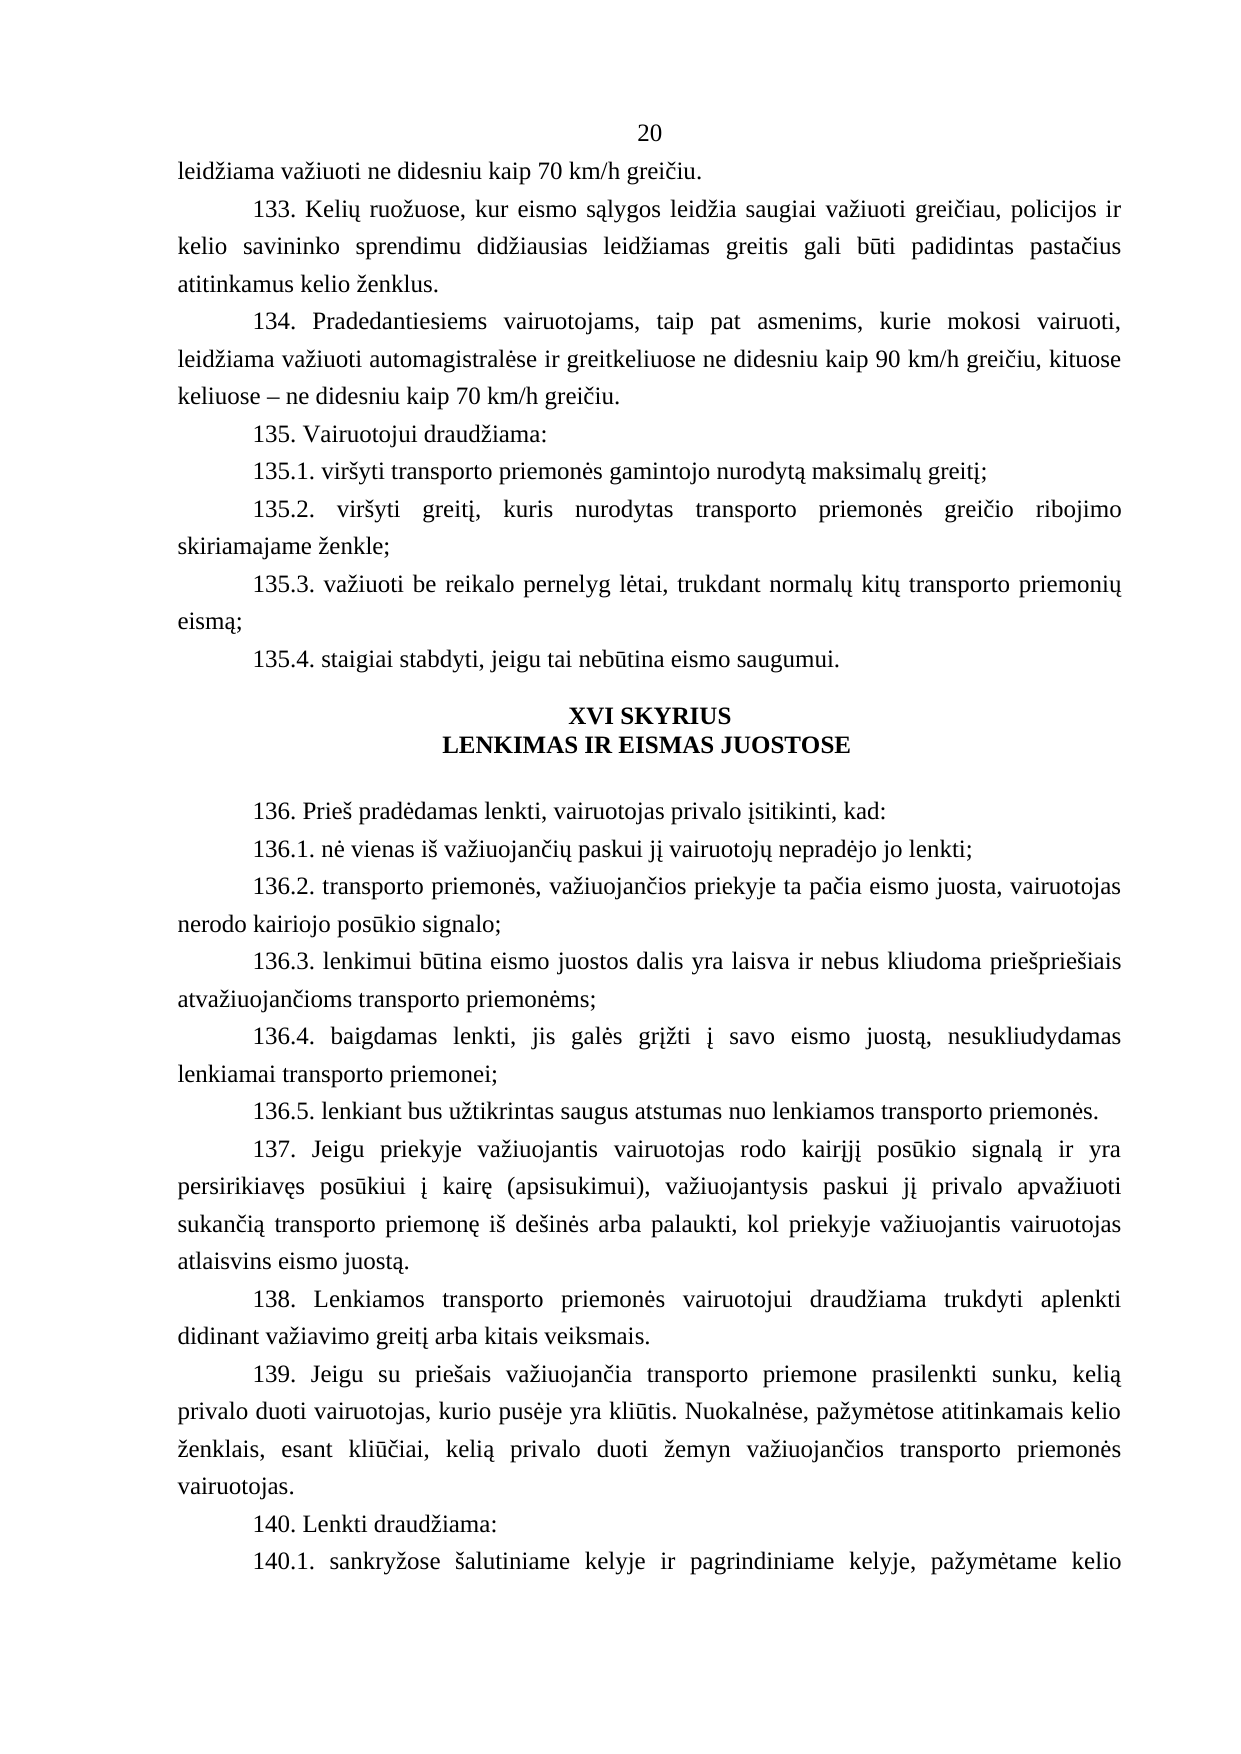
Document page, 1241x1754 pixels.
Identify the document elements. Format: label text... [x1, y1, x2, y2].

text 136.4. baigdamas lenkti, jis galės grįžti į savo eismo juostą, nesukliudydamas lenkiamai transporto priemonei; [177, 1013, 1122, 1088]
text 135.2. viršyti greitį, kuris nurodytas transporto priemonės greičio ribojimo skiriamajame ženkle; [177, 485, 1122, 560]
text 139. Jeigu su priešais važiuojančia transporto priemone prasilenkti sunku, kelią privalo duoti vairuotojas, kurio pusėje yra kliūtis. Nuokalnėse, pažymėtose atitinkamais kelio ženklais, esant kliūčiai, kelią privalo duoti žemyn važiuojančios transporto priemonės vairuotojas. [177, 1350, 1122, 1500]
text 135.3. važiuoti be reikalo pernelyg lėtai, trukdant normalų kitų transporto priemonių eismą; [177, 560, 1122, 635]
text 140. Lenkti draudžiama: [177, 1500, 1122, 1538]
text XVI SKYRIUS [177, 701, 1122, 730]
text 136.3. lenkimui būtina eismo juostos dalis yra laisva ir nebus kliudoma priešpriešiais atvažiuojančioms transporto priemonėms; [177, 938, 1122, 1013]
text 136.1. nė vienas iš važiuojančių paskui jį vairuotojų nepradėjo jo lenkti; [177, 825, 1122, 863]
text 140.1. sankryžose šalutiniame kelyje ir pagrindiniame kelyje, pažymėtame kelio [177, 1538, 1122, 1575]
text 136.2. transporto priemonės, važiuojančios priekyje ta pačia eismo juosta, vairuotojas nerodo kairiojo posūkio signalo; [177, 863, 1122, 938]
text 134. Pradedantiesiems vairuotojams, taip pat asmenims, kurie mokosi vairuoti, leidžiama važiuoti automagistralėse ir greitkeliuose ne didesniu kaip 90 km/h greičiu, kituose keliuose – ne didesniu kaip 70 km/h greičiu. [177, 298, 1122, 410]
text 138. Lenkiamos transporto priemonės vairuotojui draudžiama trukdyti aplenkti didinant važiavimo greitį arba kitais veiksmais. [177, 1275, 1122, 1350]
text LENKIMAS IR EISMAS JUOSTOSE [177, 730, 1122, 759]
text 135. Vairuotojui draudžiama: [177, 410, 1122, 448]
text 137. Jeigu priekyje važiuojantis vairuotojas rodo kairįjį posūkio signalą ir yra persirikiavęs posūkiui į kairę (apsisukimui), važiuojantysis paskui jį privalo apvažiuoti sukančią transporto priemonę iš dešinės arba palaukti, kol priekyje važiuojantis vairuotojas atlaisvins eismo juostą. [177, 1125, 1122, 1275]
text 136. Prieš pradėdamas lenkti, vairuotojas privalo įsitikinti, kad: [177, 788, 1122, 825]
text 136.5. lenkiant bus užtikrintas saugus atstumas nuo lenkiamos transporto priemonės. [177, 1088, 1122, 1125]
text 135.1. viršyti transporto priemonės gamintojo nurodytą maksimalų greitį; [177, 448, 1122, 485]
text leidžiama važiuoti ne didesniu kaip 70 km/h greičiu. [177, 148, 1122, 185]
text 133. Kelių ruožuose, kur eismo sąlygos leidžia saugiai važiuoti greičiau, policijos ir kelio savininko sprendimu didžiausias leidžiamas greitis gali būti padidintas pastačius atitinkamus kelio ženklus. [177, 185, 1122, 298]
text 135.4. staigiai stabdyti, jeigu tai nebūtina eismo saugumui. [177, 635, 1122, 673]
